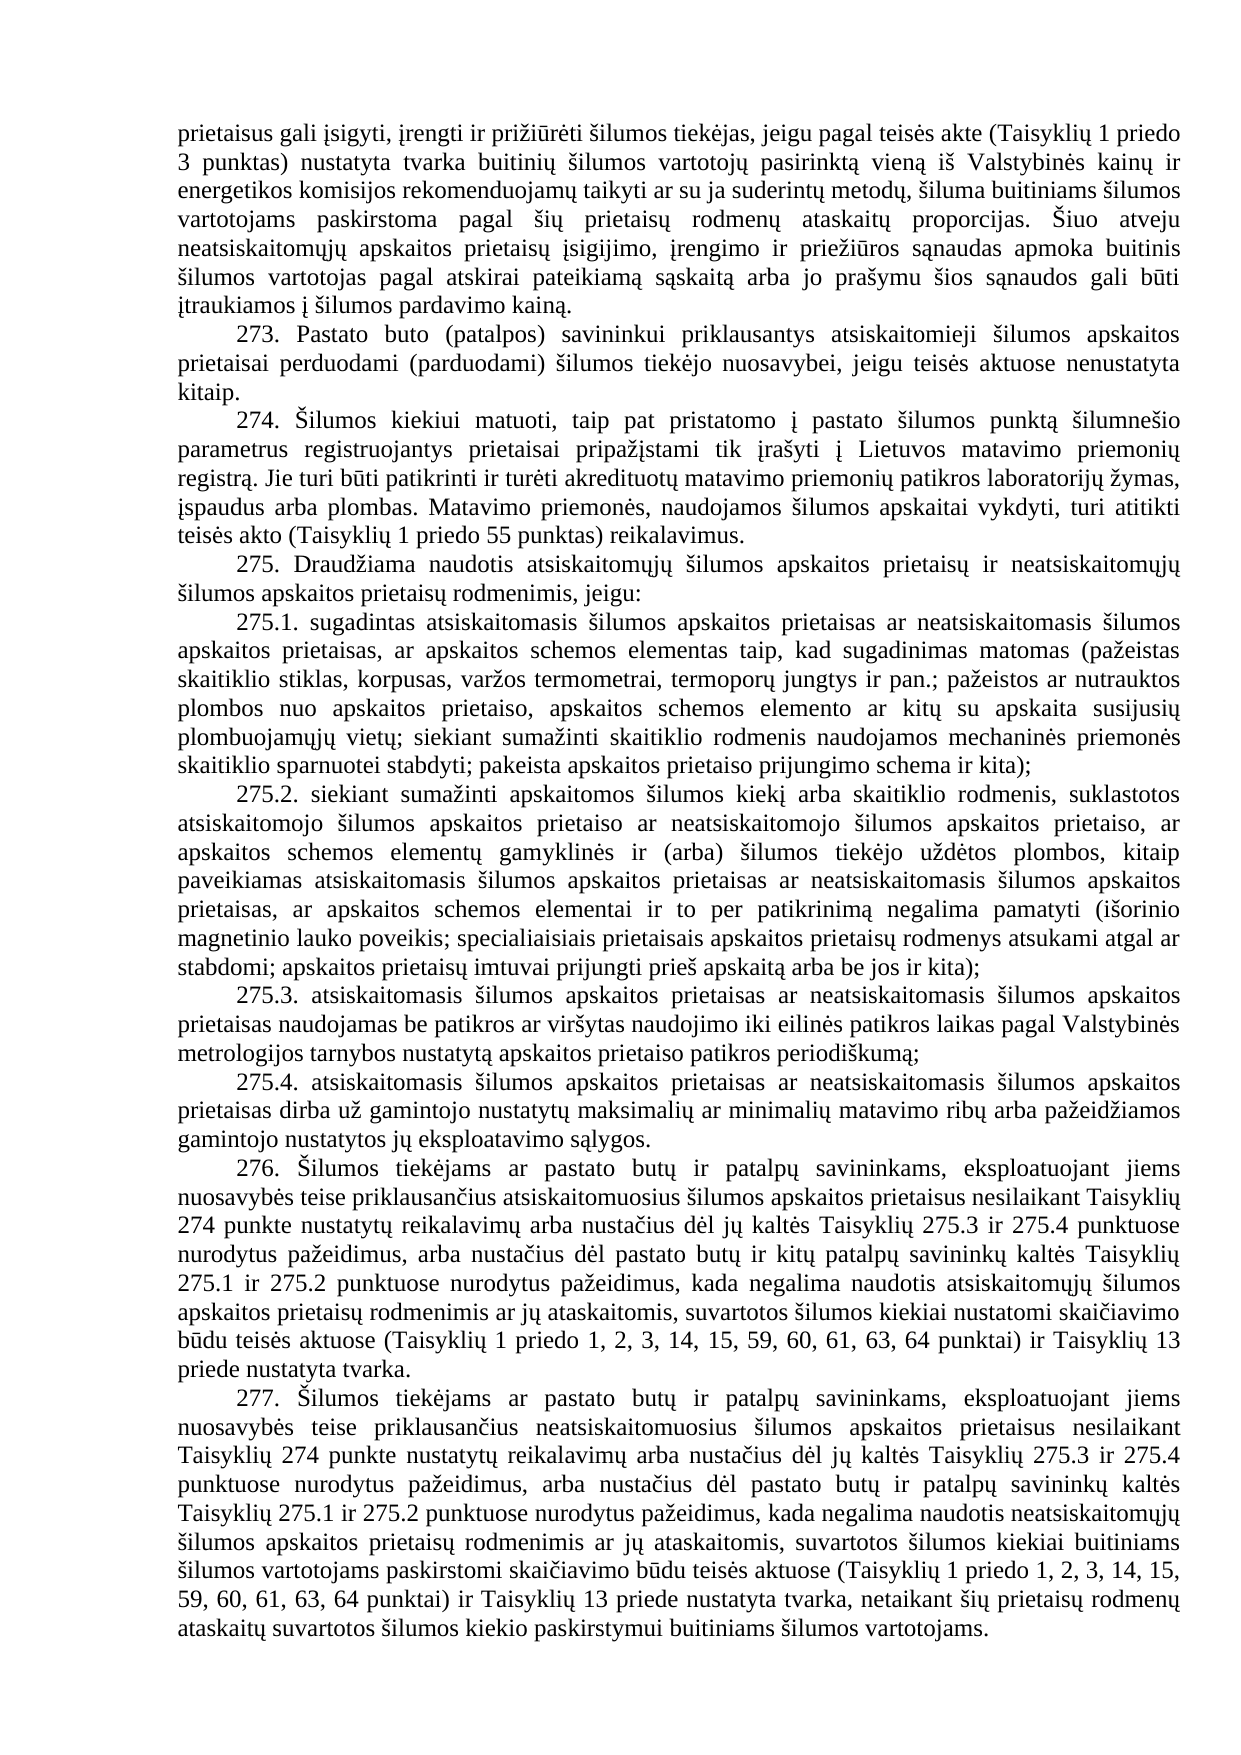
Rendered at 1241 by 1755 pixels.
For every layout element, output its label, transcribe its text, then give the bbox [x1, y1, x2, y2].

text 273. Pastato buto (patalpos) savininkui priklausantys atsiskaitomieji šilumos apskaitos prietaisai perduodami (parduodami) šilumos tiekėjo nuosavybei, jeigu teisės aktuose nenustatyta kitaip. [177, 319, 1181, 406]
text 275.1. sugadintas atsiskaitomasis šilumos apskaitos prietaisas ar neatsiskaitomasis šilumos apskaitos prietaisas, ar apskaitos schemos elementas taip, kad sugadinimas matomas (pažeistas skaitiklio stiklas, korpusas, varžos termometrai, termoporų jungtys ir pan.; pažeistos ar nutrauktos plombos nuo apskaitos prietaiso, apskaitos schemos elemento ar kitų su apskaita susijusių plombuojamųjų vietų; siekiant sumažinti skaitiklio rodmenis naudojamos mechaninės priemonės skaitiklio sparnuotei stabdyti; pakeista apskaitos prietaiso prijungimo schema ir kita); [177, 607, 1181, 779]
text 276. Šilumos tiekėjams ar pastato butų ir patalpų savininkams, eksploatuojant jiems nuosavybės teise priklausančius atsiskaitomuosius šilumos apskaitos prietaisus nesilaikant Taisyklių 274 punkte nustatytų reikalavimų arba nustačius dėl jų kaltės Taisyklių 275.3 ir 275.4 punktuose nurodytus pažeidimus, arba nustačius dėl pastato butų ir kitų patalpų savininkų kaltės Taisyklių 275.1 ir 275.2 punktuose nurodytus pažeidimus, kada negalima naudotis atsiskaitomųjų šilumos apskaitos prietaisų rodmenimis ar jų ataskaitomis, suvartotos šilumos kiekiai nustatomi skaičiavimo būdu teisės aktuose (Taisyklių 1 priedo 1, 2, 3, 14, 15, 59, 60, 61, 63, 64 punktai) ir Taisyklių 13 priede nustatyta tvarka. [177, 1153, 1181, 1383]
text 275.3. atsiskaitomasis šilumos apskaitos prietaisas ar neatsiskaitomasis šilumos apskaitos prietaisas naudojamas be patikros ar viršytas naudojimo iki eilinės patikros laikas pagal Valstybinės metrologijos tarnybos nustatytą apskaitos prietaiso patikros periodiškumą; [177, 981, 1181, 1067]
text 275.2. siekiant sumažinti apskaitomos šilumos kiekį arba skaitiklio rodmenis, suklastotos atsiskaitomojo šilumos apskaitos prietaiso ar neatsiskaitomojo šilumos apskaitos prietaiso, ar apskaitos schemos elementų gamyklinės ir (arba) šilumos tiekėjo uždėtos plombos, kitaip paveikiamas atsiskaitomasis šilumos apskaitos prietaisas ar neatsiskaitomasis šilumos apskaitos prietaisas, ar apskaitos schemos elementai ir to per patikrinimą negalima pamatyti (išorinio magnetinio lauko poveikis; specialiaisiais prietaisais apskaitos prietaisų rodmenys atsukami atgal ar stabdomi; apskaitos prietaisų imtuvai prijungti prieš apskaitą arba be jos ir kita); [177, 779, 1181, 981]
text 277. Šilumos tiekėjams ar pastato butų ir patalpų savininkams, eksploatuojant jiems nuosavybės teise priklausančius neatsiskaitomuosius šilumos apskaitos prietaisus nesilaikant Taisyklių 274 punkte nustatytų reikalavimų arba nustačius dėl jų kaltės Taisyklių 275.3 ir 275.4 punktuose nurodytus pažeidimus, arba nustačius dėl pastato butų ir patalpų savininkų kaltės Taisyklių 275.1 ir 275.2 punktuose nurodytus pažeidimus, kada negalima naudotis neatsiskaitomųjų šilumos apskaitos prietaisų rodmenimis ar jų ataskaitomis, suvartotos šilumos kiekiai buitiniams šilumos vartotojams paskirstomi skaičiavimo būdu teisės aktuose (Taisyklių 1 priedo 1, 2, 3, 14, 15, 59, 60, 61, 63, 64 punktai) ir Taisyklių 13 priede nustatyta tvarka, netaikant šių prietaisų rodmenų ataskaitų suvartotos šilumos kiekio paskirstymui buitiniams šilumos vartotojams. [177, 1383, 1181, 1642]
text 275. Draudžiama naudotis atsiskaitomųjų šilumos apskaitos prietaisų ir neatsiskaitomųjų šilumos apskaitos prietaisų rodmenimis, jeigu: [177, 549, 1181, 607]
text 274. Šilumos kiekiui matuoti, taip pat pristatomo į pastato šilumos punktą šilumnešio parametrus registruojantys prietaisai pripažįstami tik įrašyti į Lietuvos matavimo priemonių registrą. Jie turi būti patikrinti ir turėti akredituotų matavimo priemonių patikros laboratorijų žymas, įspaudus arba plombas. Matavimo priemonės, naudojamos šilumos apskaitai vykdyti, turi atitikti teisės akto (Taisyklių 1 priedo 55 punktas) reikalavimus. [177, 406, 1181, 549]
text prietaisus gali įsigyti, įrengti ir prižiūrėti šilumos tiekėjas, jeigu pagal teisės akte (Taisyklių 1 priedo 3 punktas) nustatyta tvarka buitinių šilumos vartotojų pasirinktą vieną iš Valstybinės kainų ir energetikos komisijos rekomenduojamų taikyti ar su ja suderintų metodų, šiluma buitiniams šilumos vartotojams paskirstoma pagal šių prietaisų rodmenų ataskaitų proporcijas. Šiuo atveju neatsiskaitomųjų apskaitos prietaisų įsigijimo, įrengimo ir priežiūros sąnaudas apmoka buitinis šilumos vartotojas pagal atskirai pateikiamą sąskaitą arba jo prašymu šios sąnaudos gali būti įtraukiamos į šilumos pardavimo kainą. [177, 118, 1181, 319]
text 275.4. atsiskaitomasis šilumos apskaitos prietaisas ar neatsiskaitomasis šilumos apskaitos prietaisas dirba už gamintojo nustatytų maksimalių ar minimalių matavimo ribų arba pažeidžiamos gamintojo nustatytos jų eksploatavimo sąlygos. [177, 1067, 1181, 1153]
